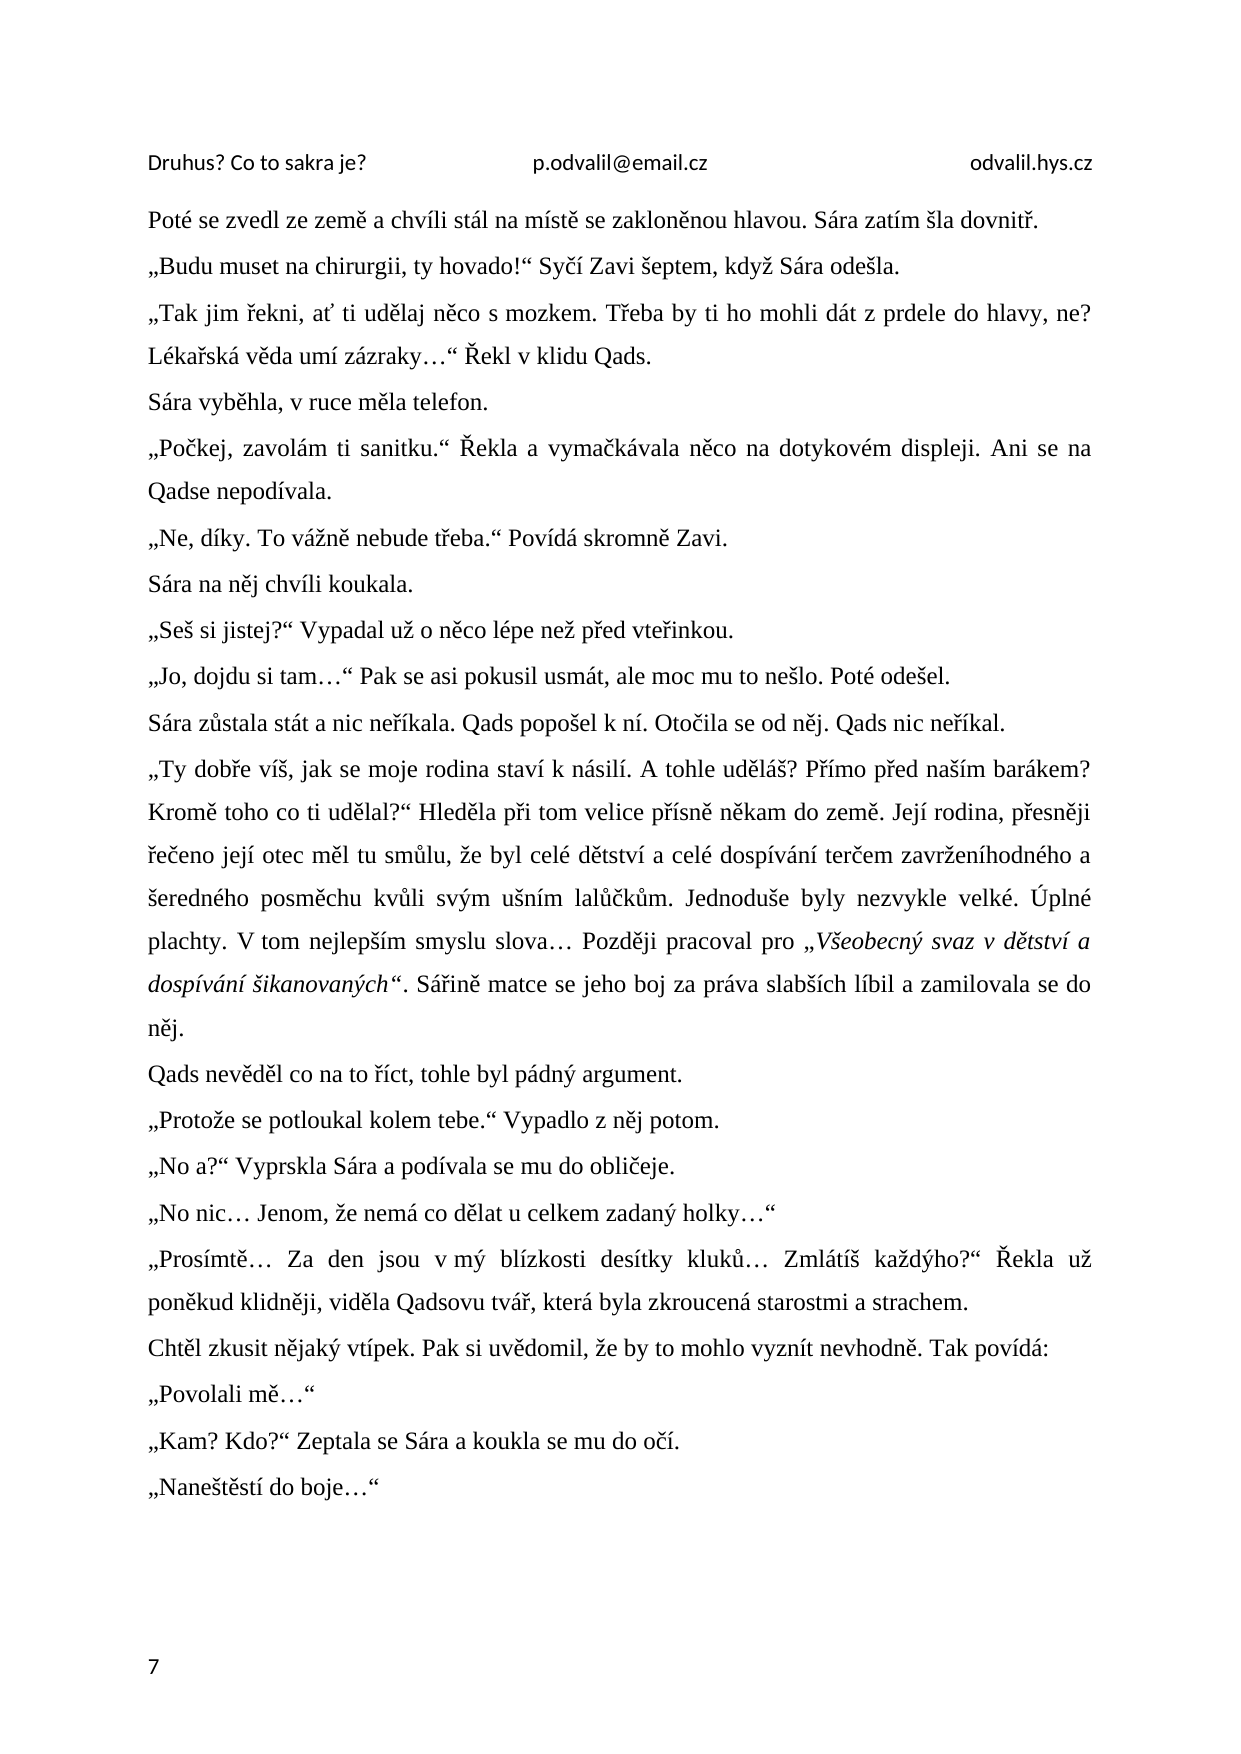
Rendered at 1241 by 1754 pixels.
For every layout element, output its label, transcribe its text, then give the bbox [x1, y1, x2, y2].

text „Protože se potloukal kolem tebe.“ Vypadlo z něj potom. [148, 1105, 1093, 1134]
text „Prosímtě… Za den jsou v mý blízkosti desítky kluků… Zmlátíš každýho?“ Řekla už poněkud klidněji, viděla Qadsovu tvář, která byla zkroucená starostmi a strachem. [148, 1244, 1093, 1316]
text Qads nevěděl co na to říct, tohle byl pádný argument. [148, 1059, 1093, 1088]
text „Tak jim řekni, ať ti udělaj něco s mozkem. Třeba by ti ho mohli dát z prdele do hlavy, ne? Lékařská věda umí zázraky…“ Řekl v klidu Qads. [148, 298, 1093, 369]
text „Seš si jistej?“ Vypadal už o něco lépe než před vteřinkou. [148, 615, 1093, 644]
text Sára vyběhla, v ruce měla telefon. [148, 387, 1093, 416]
text „No nic… Jenom, že nemá co dělat u celkem zadaný holky…“ [148, 1198, 1093, 1226]
text „Jo, dojdu si tam…“ Pak se asi pokusil usmát, ale moc mu to nešlo. Poté odešel. [148, 661, 1093, 690]
text Chtěl zkusit nějaký vtípek. Pak si uvědomil, že by to mohlo vyznít nevhodně. Tak povídá: [148, 1333, 1093, 1362]
text „Kam? Kdo?“ Zeptala se Sára a koukla se mu do očí. [148, 1426, 1093, 1454]
text „No a?“ Vyprskla Sára a podívala se mu do obličeje. [148, 1151, 1093, 1180]
text „Budu muset na chirurgii, ty hovado!“ Syčí Zavi šeptem, když Sára odešla. [148, 251, 1093, 280]
text „Počkej, zavolám ti sanitku.“ Řekla a vymačkávala něco na dotykovém displeji. Ani se na Qadse nepodívala. [148, 433, 1093, 505]
text „Povolali mě…“ [148, 1379, 1093, 1408]
text Sára zůstala stát a nic neříkala. Qads popošel k ní. Otočila se od něj. Qads nic neříkal. [148, 708, 1093, 736]
text „Naneštěstí do boje…“ [148, 1472, 1093, 1501]
text „Ty dobře víš, jak se moje rodina staví k násilí. A tohle uděláš? Přímo před naším barákem? Kromě toho co ti udělal?“ Hleděla při tom velice přísně někam do země. Její rodina, přesněji řečeno její otec měl tu smůlu, že byl celé dětství a celé dospívání terčem zavrženíhodného a šeredného posměchu kvůli svým ušním lalůčkům. Jednoduše byly nezvykle velké. Úplné plachty. V tom nejlepším smyslu slova… Později pracoval pro „Všeobecný svaz v dětství a dospívání šikanovaných“. Sářině matce se jeho boj za práva slabších líbil a zamilovala se do něj. [148, 754, 1093, 1041]
text Sára na něj chvíli koukala. [148, 569, 1093, 598]
text Poté se zvedl ze země a chvíli stál na místě se zakloněnou hlavou. Sára zatím šla dovnitř. [148, 205, 1093, 234]
text „Ne, díky. To vážně nebude třeba.“ Povídá skromně Zavi. [148, 523, 1093, 551]
